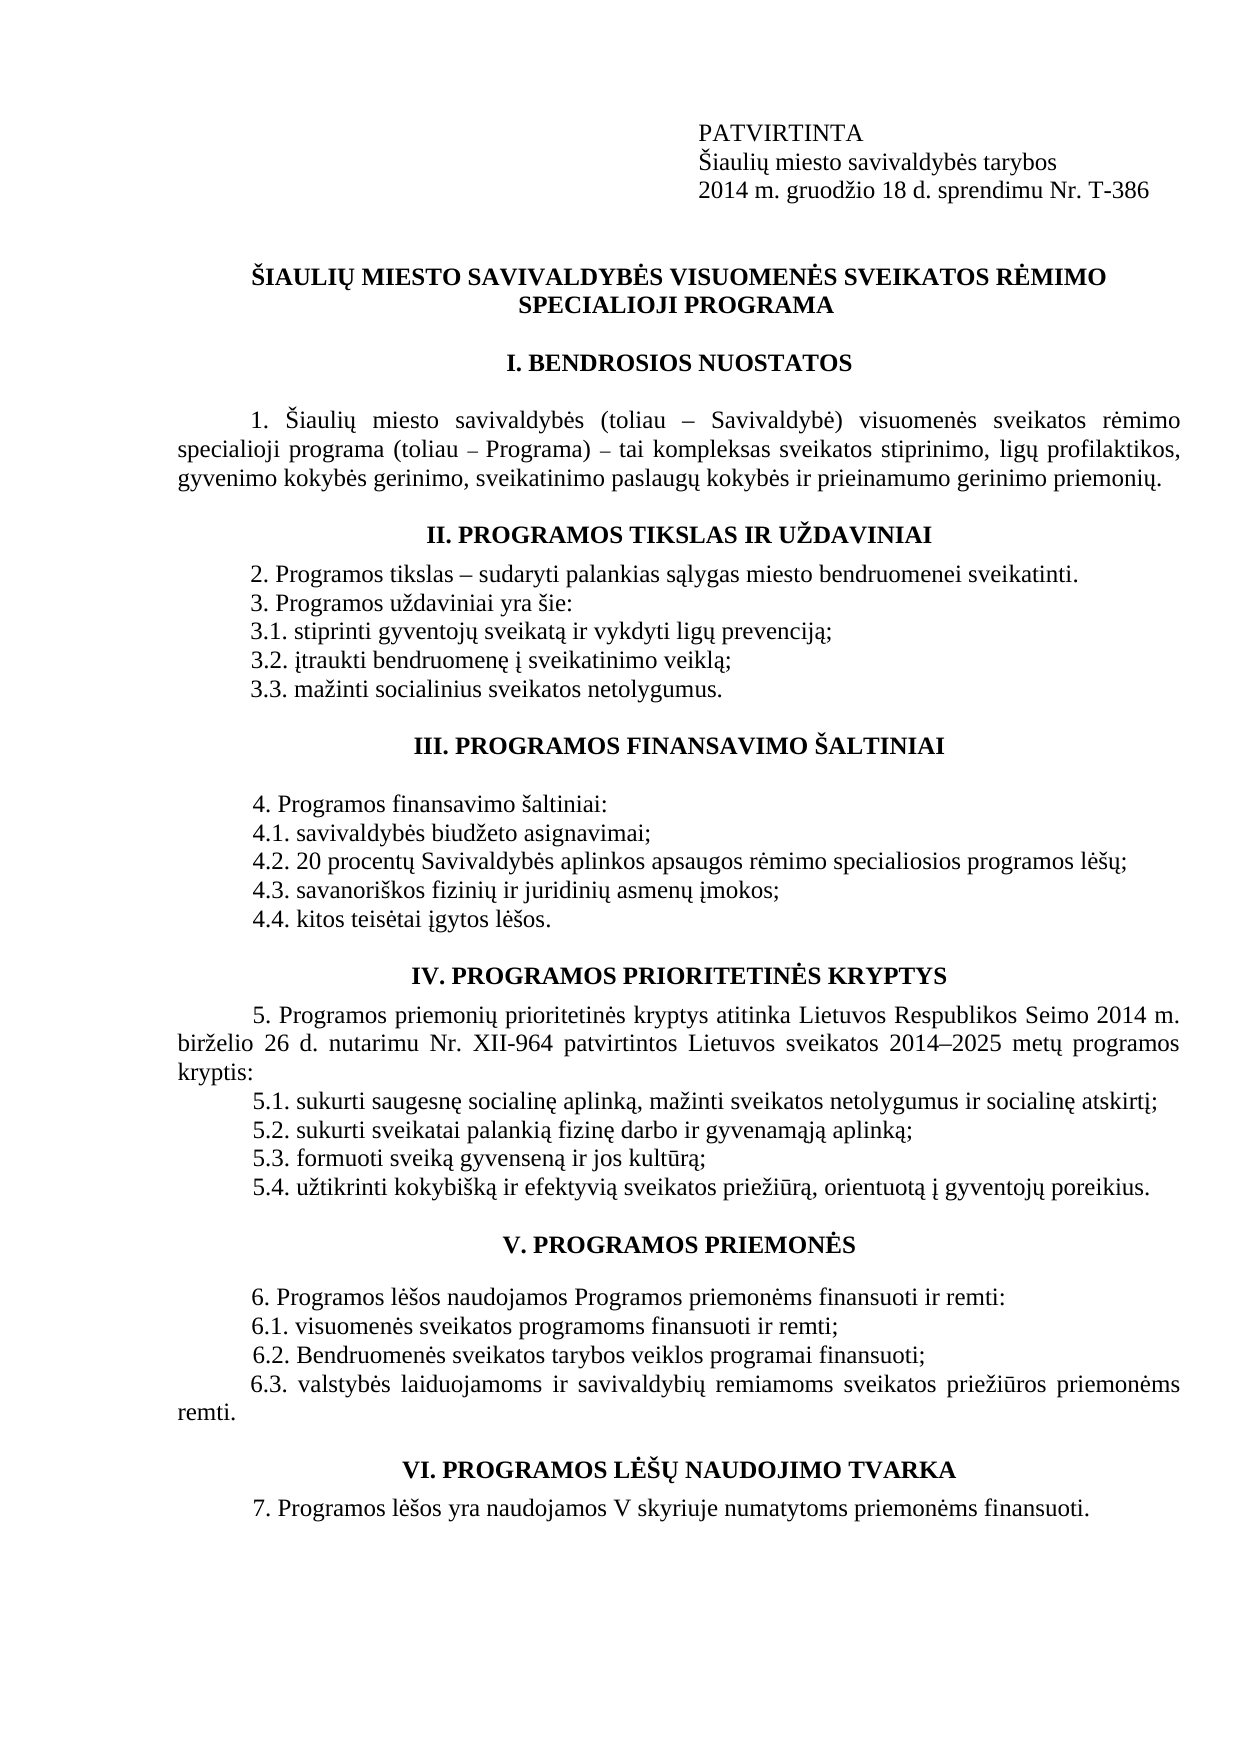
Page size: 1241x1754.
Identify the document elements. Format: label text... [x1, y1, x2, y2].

text 6.3. valstybės laiduojamoms ir savivaldybių remiamoms sveikatos priežiūros priemonėms remti. [177, 1369, 1181, 1426]
text III. PROGRAMOS FINANSAVIMO ŠALTINIAI [177, 731, 1181, 760]
text II. PROGRAMOS TIKSLAS IR UŽDAVINIAI [177, 521, 1181, 549]
text 2. Programos tikslas – sudaryti palankias sąlygas miesto bendruomenei sveikatinti. [177, 559, 1181, 588]
text 3. Programos uždaviniai yra šie: [177, 588, 1181, 616]
text 5.3. formuoti sveiką gyvenseną ir jos kultūrą; [177, 1143, 1181, 1172]
text 3.1. stiprinti gyventojų sveikatą ir vykdyti ligų prevenciją; [177, 616, 1181, 645]
text 4.4. kitos teisėtai įgytos lėšos. [177, 904, 1181, 933]
text IV. PROGRAMOS PRIORITETINĖS KRYPTYS [177, 961, 1181, 990]
text 1. Šiaulių miesto savivaldybės (toliau – Savivaldybė) visuomenės sveikatos rėmimo specialioji programa (toliau – Programa) – tai kompleksas sveikatos stiprinimo, ligų profilaktikos, gyvenimo kokybės gerinimo, sveikatinimo paslaugų kokybės ir prieinamumo gerinimo priemonių. [177, 406, 1181, 492]
text 3.3. mažinti socialinius sveikatos netolygumus. [177, 674, 1181, 703]
text 3.2. įtraukti bendruomenę į sveikatinimo veiklą; [177, 645, 1181, 674]
text 6.2. Bendruomenės sveikatos tarybos veiklos programai finansuoti; [177, 1340, 1181, 1369]
text VI. PROGRAMOS LĖŠŲ NAUDOJIMO TVARKA [177, 1455, 1181, 1484]
text PATVIRTINTA [698, 118, 1181, 147]
text 5.4. užtikrinti kokybišką ir efektyvią sveikatos priežiūrą, orientuotą į gyventojų poreikius. [177, 1172, 1181, 1201]
text 5.2. sukurti sveikatai palankią fizinę darbo ir gyvenamąją aplinką; [177, 1115, 1181, 1143]
text 4.2. 20 procentų Savivaldybės aplinkos apsaugos rėmimo specialiosios programos lėšų; [177, 846, 1181, 875]
text 4.1. savivaldybės biudžeto asignavimai; [177, 818, 1181, 846]
text 2014 m. gruodžio 18 d. sprendimu Nr. T-386 [698, 176, 1181, 204]
text I. BENDROSIOS NUOSTATOS [177, 348, 1181, 377]
text 6. Programos lėšos naudojamos Programos priemonėms finansuoti ir remti: [177, 1282, 1181, 1311]
text 5. Programos priemonių prioritetinės kryptys atitinka Lietuvos Respublikos Seimo 2014 m. birželio 26 d. nutarimu Nr. XII-964 patvirtintos Lietuvos sveikatos 2014–2025 metų programos kryptis: [177, 1000, 1181, 1086]
text 5.1. sukurti saugesnę socialinę aplinką, mažinti sveikatos netolygumus ir socialinę atskirtį; [177, 1086, 1181, 1115]
text 6.1. visuomenės sveikatos programoms finansuoti ir remti; [177, 1311, 1181, 1340]
text 7. Programos lėšos yra naudojamos V skyriuje numatytoms priemonėms finansuoti. [177, 1493, 1181, 1522]
text 4.3. savanoriškos fizinių ir juridinių asmenų įmokos; [177, 875, 1181, 904]
text Šiaulių miesto savivaldybės tarybos [698, 147, 1181, 176]
text V. PROGRAMOS PRIEMONĖS [177, 1230, 1181, 1258]
text ŠIAULIŲ MIESTO SAVIVALDYBĖS VISUOMENĖS SVEIKATOS RĖMIMO SPECIALIOJI PROGRAMA [177, 262, 1181, 319]
text 4. Programos finansavimo šaltiniai: [177, 789, 1181, 818]
